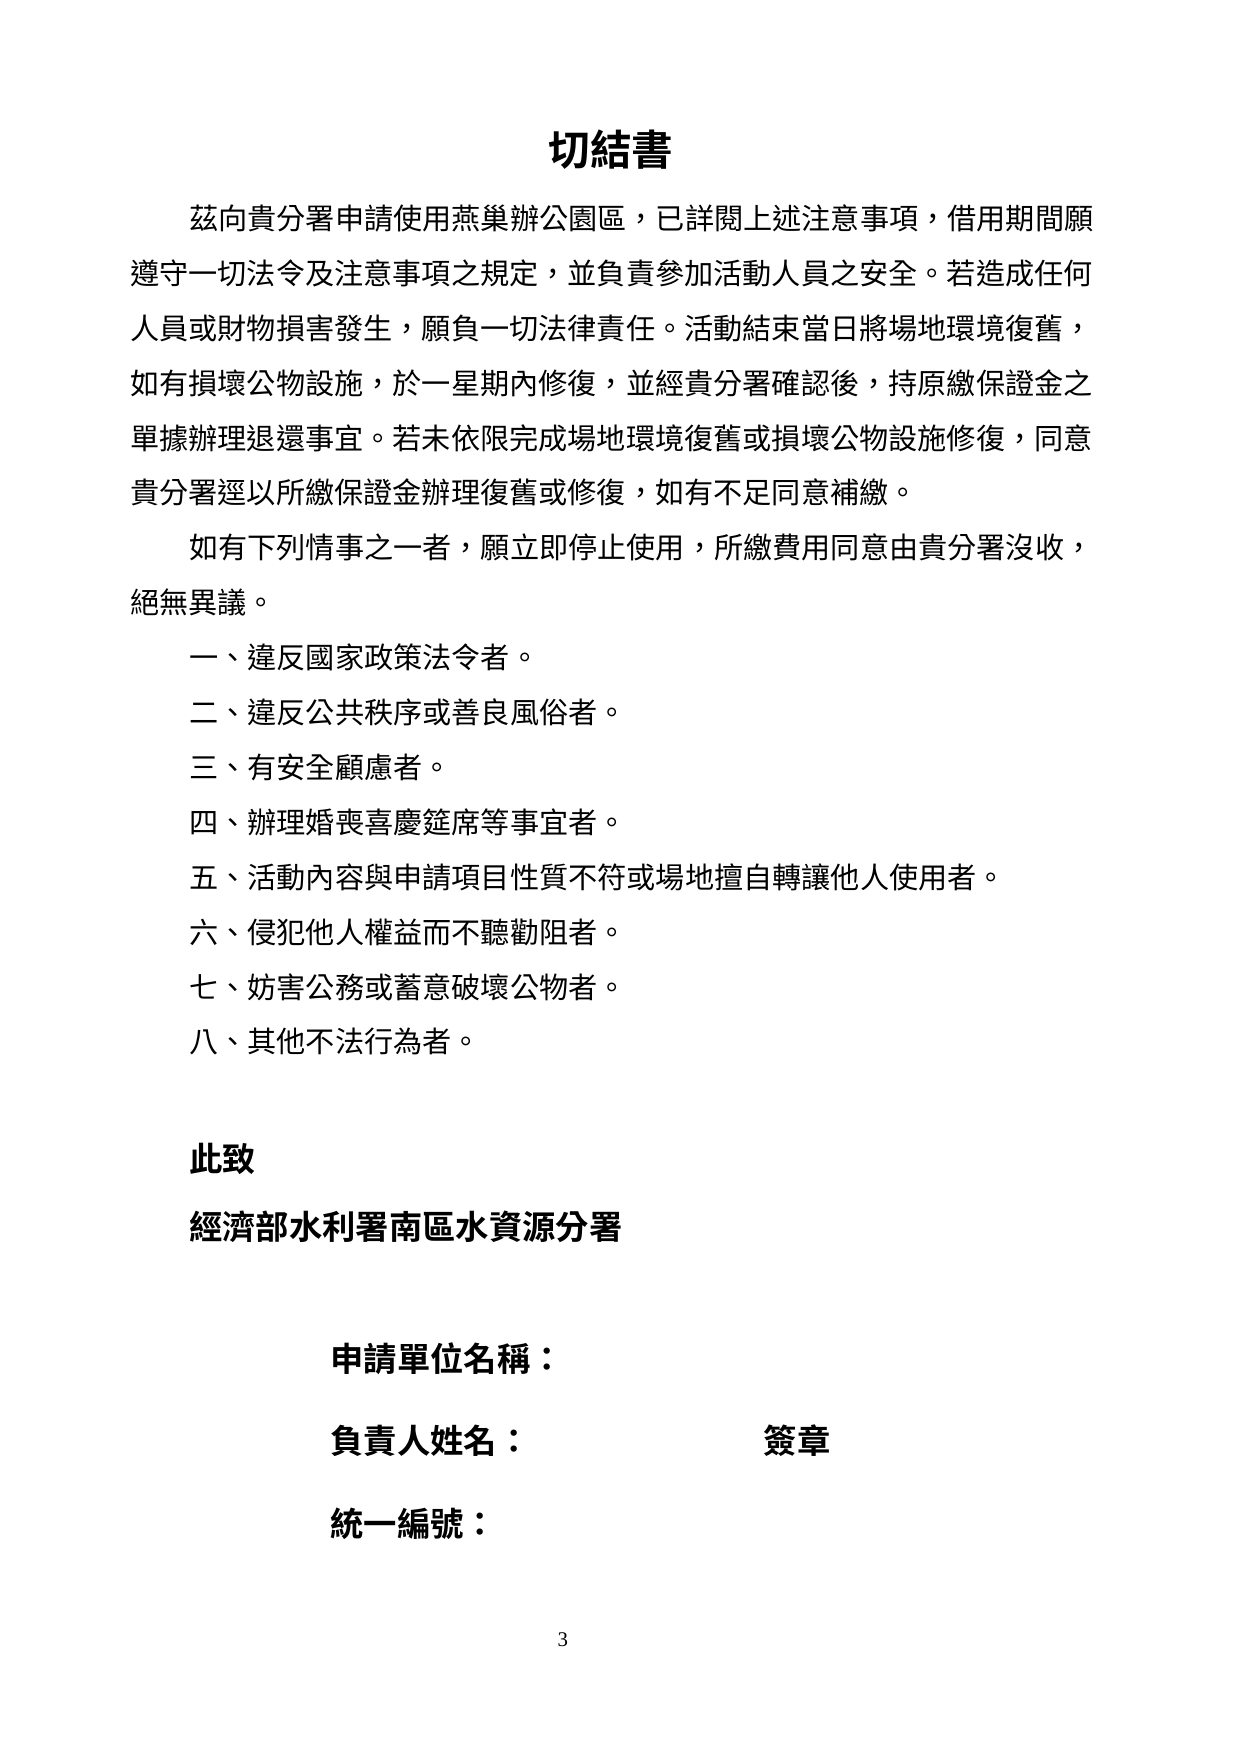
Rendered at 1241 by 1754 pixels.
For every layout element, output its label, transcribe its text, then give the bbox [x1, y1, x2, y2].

text 切結書 [111, 117, 1110, 178]
text 三、有安全顧慮者。 [130, 744, 1110, 787]
text 此致 [189, 1133, 1110, 1181]
text 八、其他不法行為者。 [130, 1019, 1110, 1061]
text 統一編號： [24, 1497, 1110, 1546]
text 經濟部水利署南區水資源分署 [189, 1201, 1110, 1249]
text 五、活動內容與申請項目性質不符或場地擅自轉讓他人使用者。 [130, 854, 1110, 897]
text 如有下列情事之一者，願立即停止使用，所繳費用同意由貴分署沒收，絕無異議。 [130, 525, 1110, 622]
text 申請單位名稱： [24, 1333, 1110, 1381]
text 七、妨害公務或蓄意破壞公物者。 [130, 964, 1110, 1006]
text 負責人姓名： 簽章 [24, 1415, 1110, 1463]
text 六、侵犯他人權益而不聽勸阻者。 [130, 909, 1110, 952]
text 二、違反公共秩序或善良風俗者。 [130, 690, 1110, 732]
text 一、違反國家政策法令者。 [130, 635, 1110, 677]
text 四、辦理婚喪喜慶筵席等事宜者。 [130, 799, 1110, 842]
text 茲向貴分署申請使用燕巢辦公園區，已詳閱上述注意事項，借用期間願遵守一切法令及注意事項之規定，並負責參加活動人員之安全。若造成任何人員或財物損害發生，願負一切法律責任。活動結束當日將場地環境復舊，如有損壞公物設施，於一星期內修復，並經貴分署確認後，持原繳保證金之單據辦理退還事宜。若未依限完成場地環境復舊或損壞公物設施修復，同意貴分署逕以所繳保證金辦理復舊或修復，如有不足同意補繳。 [130, 196, 1110, 512]
